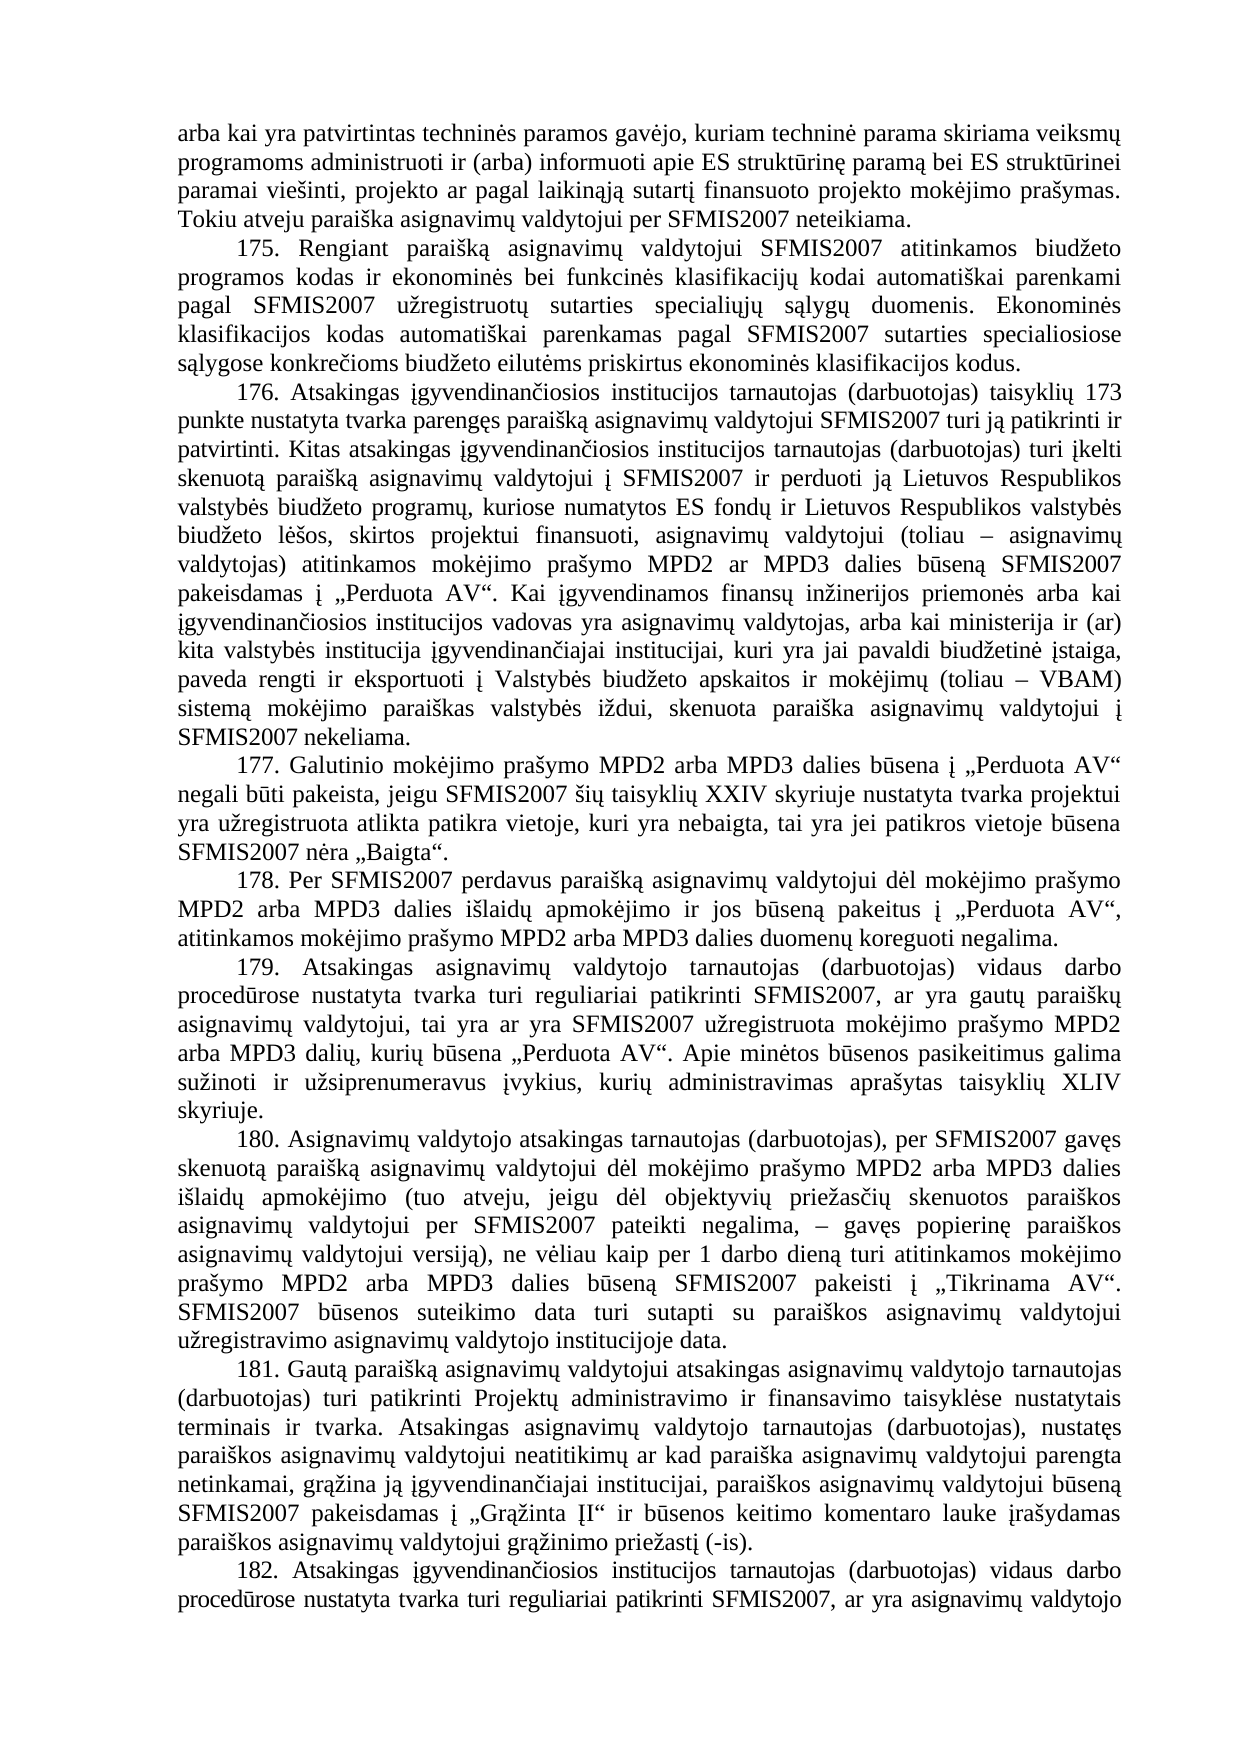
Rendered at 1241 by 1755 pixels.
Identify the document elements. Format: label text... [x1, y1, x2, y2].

text arba kai yra patvirtintas techninės paramos gavėjo, kuriam techninė parama skiriama veiksmų programoms administruoti ir (arba) informuoti apie ES struktūrinę paramą bei ES struktūrinei paramai viešinti, projekto ar pagal laikinąją sutartį finansuoto projekto mokėjimo prašymas. Tokiu atveju paraiška asignavimų valdytojui per SFMIS2007 neteikiama. [177, 118, 1122, 233]
text 178. Per SFMIS2007 perdavus paraišką asignavimų valdytojui dėl mokėjimo prašymo MPD2 arba MPD3 dalies išlaidų apmokėjimo ir jos būseną pakeitus į „Perduota AV“, atitinkamos mokėjimo prašymo MPD2 arba MPD3 dalies duomenų koreguoti negalima. [177, 866, 1122, 952]
text 176. Atsakingas įgyvendinančiosios institucijos tarnautojas (darbuotojas) taisyklių 173 punkte nustatyta tvarka parengęs paraišką asignavimų valdytojui SFMIS2007 turi ją patikrinti ir patvirtinti. Kitas atsakingas įgyvendinančiosios institucijos tarnautojas (darbuotojas) turi įkelti skenuotą paraišką asignavimų valdytojui į SFMIS2007 ir perduoti ją Lietuvos Respublikos valstybės biudžeto programų, kuriose numatytos ES fondų ir Lietuvos Respublikos valstybės biudžeto lėšos, skirtos projektui finansuoti, asignavimų valdytojui (toliau – asignavimų valdytojas) atitinkamos mokėjimo prašymo MPD2 ar MPD3 dalies būseną SFMIS2007 pakeisdamas į „Perduota AV“. Kai įgyvendinamos finansų inžinerijos priemonės arba kai įgyvendinančiosios institucijos vadovas yra asignavimų valdytojas, arba kai ministerija ir (ar) kita valstybės institucija įgyvendinančiajai institucijai, kuri yra jai pavaldi biudžetinė įstaiga, paveda rengti ir eksportuoti į Valstybės biudžeto apskaitos ir mokėjimų (toliau – VBAM) sistemą mokėjimo paraiškas valstybės iždui, skenuota paraiška asignavimų valdytojui į SFMIS2007 nekeliama. [177, 377, 1122, 751]
text 180. Asignavimų valdytojo atsakingas tarnautojas (darbuotojas), per SFMIS2007 gavęs skenuotą paraišką asignavimų valdytojui dėl mokėjimo prašymo MPD2 arba MPD3 dalies išlaidų apmokėjimo (tuo atveju, jeigu dėl objektyvių priežasčių skenuotos paraiškos asignavimų valdytojui per SFMIS2007 pateikti negalima, – gavęs popierinę paraiškos asignavimų valdytojui versiją), ne vėliau kaip per 1 darbo dieną turi atitinkamos mokėjimo prašymo MPD2 arba MPD3 dalies būseną SFMIS2007 pakeisti į „Tikrinama AV“. SFMIS2007 būsenos suteikimo data turi sutapti su paraiškos asignavimų valdytojui užregistravimo asignavimų valdytojo institucijoje data. [177, 1124, 1122, 1354]
text 181. Gautą paraišką asignavimų valdytojui atsakingas asignavimų valdytojo tarnautojas (darbuotojas) turi patikrinti Projektų administravimo ir finansavimo taisyklėse nustatytais terminais ir tvarka. Atsakingas asignavimų valdytojo tarnautojas (darbuotojas), nustatęs paraiškos asignavimų valdytojui neatitikimų ar kad paraiška asignavimų valdytojui parengta netinkamai, grąžina ją įgyvendinančiajai institucijai, paraiškos asignavimų valdytojui būseną SFMIS2007 pakeisdamas į „Grąžinta ĮI“ ir būsenos keitimo komentaro lauke įrašydamas paraiškos asignavimų valdytojui grąžinimo priežastį (-is). [177, 1354, 1122, 1556]
text 175. Rengiant paraišką asignavimų valdytojui SFMIS2007 atitinkamos biudžeto programos kodas ir ekonominės bei funkcinės klasifikacijų kodai automatiškai parenkami pagal SFMIS2007 užregistruotų sutarties specialiųjų sąlygų duomenis. Ekonominės klasifikacijos kodas automatiškai parenkamas pagal SFMIS2007 sutarties specialiosiose sąlygose konkrečioms biudžeto eilutėms priskirtus ekonominės klasifikacijos kodus. [177, 233, 1122, 377]
text 179. Atsakingas asignavimų valdytojo tarnautojas (darbuotojas) vidaus darbo procedūrose nustatyta tvarka turi reguliariai patikrinti SFMIS2007, ar yra gautų paraiškų asignavimų valdytojui, tai yra ar yra SFMIS2007 užregistruota mokėjimo prašymo MPD2 arba MPD3 dalių, kurių būsena „Perduota AV“. Apie minėtos būsenos pasikeitimus galima sužinoti ir užsiprenumeravus įvykius, kurių administravimas aprašytas taisyklių XLIV skyriuje. [177, 952, 1122, 1124]
text 182. Atsakingas įgyvendinančiosios institucijos tarnautojas (darbuotojas) vidaus darbo procedūrose nustatyta tvarka turi reguliariai patikrinti SFMIS2007, ar yra asignavimų valdytojo [177, 1556, 1122, 1613]
text 177. Galutinio mokėjimo prašymo MPD2 arba MPD3 dalies būsena į „Perduota AV“ negali būti pakeista, jeigu SFMIS2007 šių taisyklių XXIV skyriuje nustatyta tvarka projektui yra užregistruota atlikta patikra vietoje, kuri yra nebaigta, tai yra jei patikros vietoje būsena SFMIS2007 nėra „Baigta“. [177, 751, 1122, 866]
